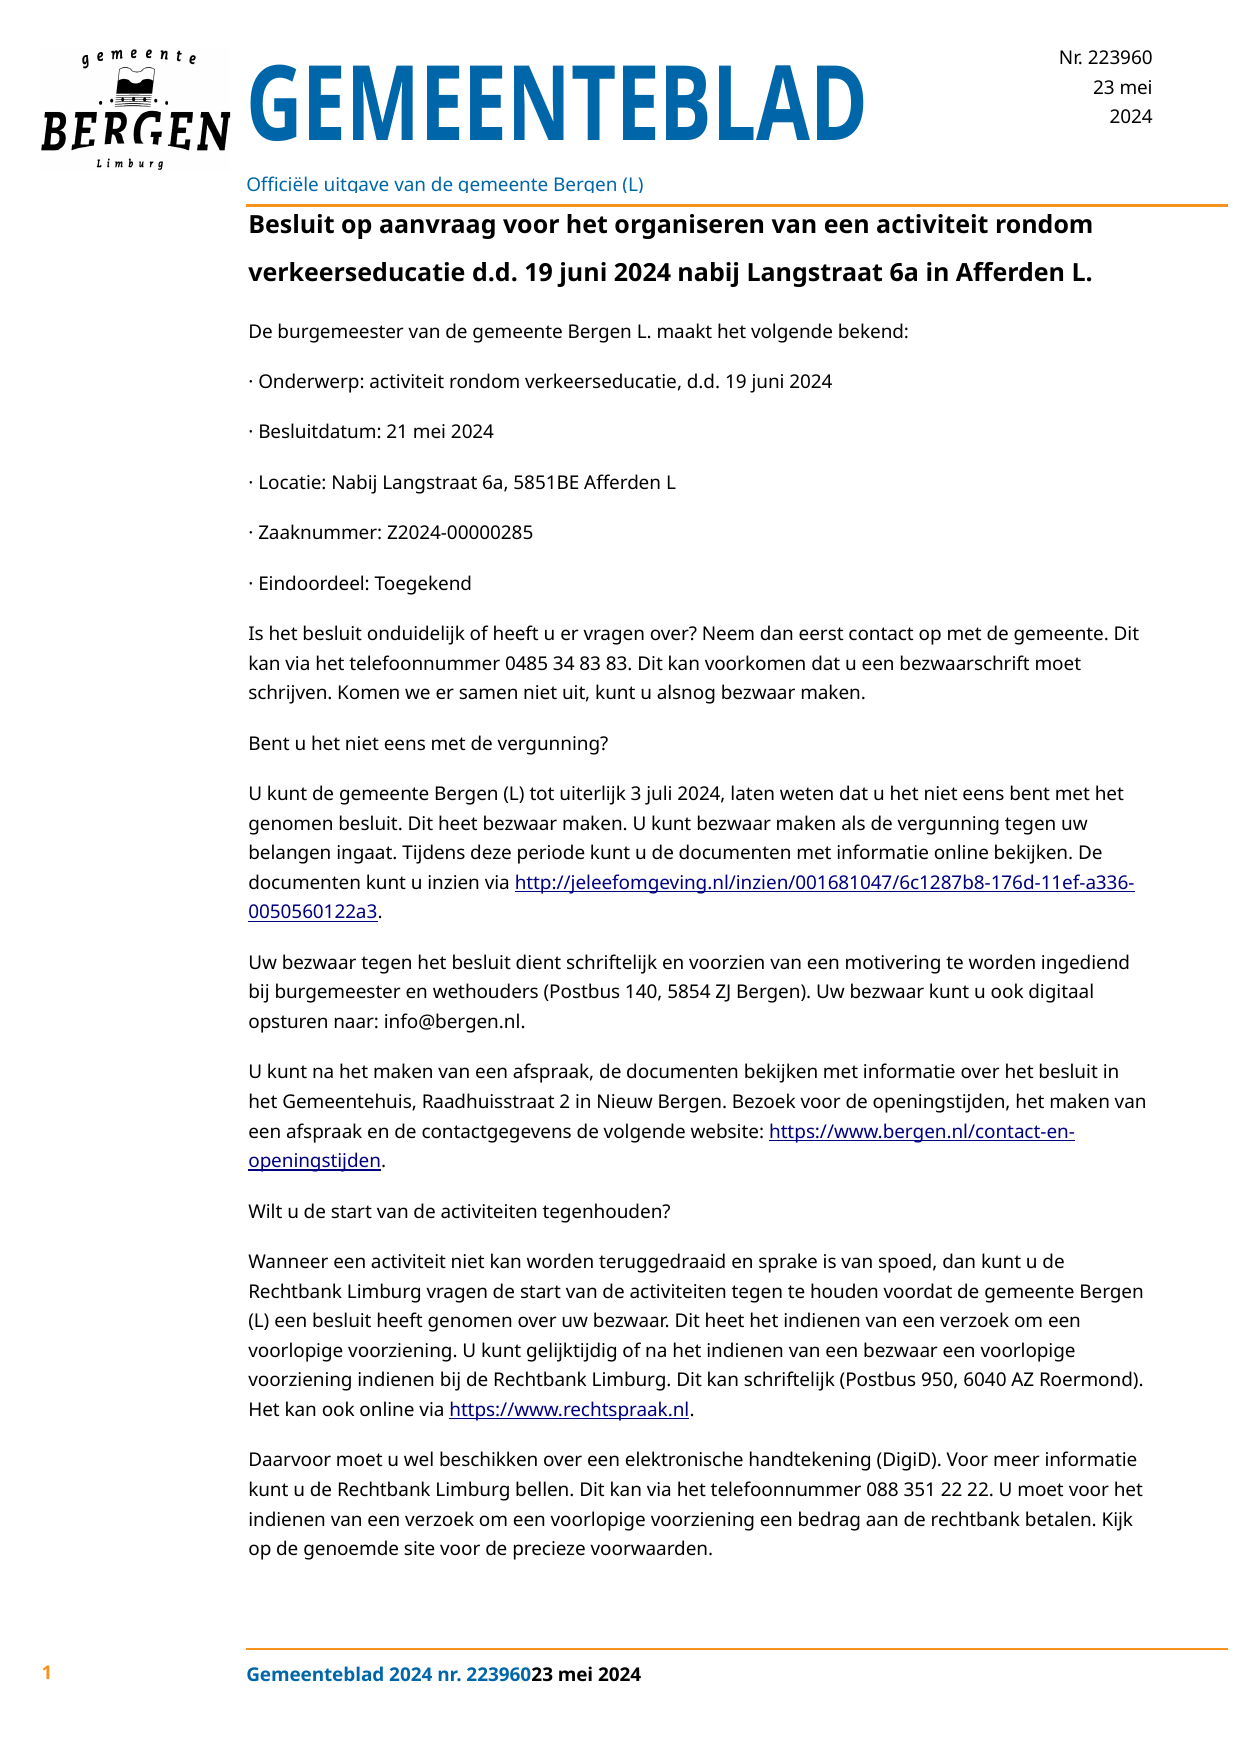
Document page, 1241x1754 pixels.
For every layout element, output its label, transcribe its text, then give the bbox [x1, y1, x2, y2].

text Daarvoor moet u wel beschikken over een elektronische handtekening (DigiD). Voor meer informatie kunt u de Rechtbank Limburg bellen. Dit kan via het telefoonnummer 088 351 22 22. U moet voor het indienen van een verzoek om een voorlopige voorziening een bedrag aan de rechtbank betalen. Kijk op de genoemde site voor de precieze voorwaarden. [248, 1447, 1152, 1561]
text · Locatie: Nabij Langstraat 6a, 5851BE Afferden L [248, 469, 1152, 495]
text · Eindoordeel: Toegekend [248, 570, 1152, 596]
text Bent u het niet eens met de vergunning? [248, 730, 1152, 756]
text Wilt u de start van de activiteiten tegenhouden? [248, 1198, 1152, 1224]
text Uw bezwaar tegen het besluit dient schriftelijk en voorzien van een motivering te worden ingediend bij burgemeester en wethouders (Postbus 140, 5854 ZJ Bergen). Uw bezwaar kunt u ook digitaal opsturen naar: info@bergen.nl. [248, 949, 1152, 1034]
text Is het besluit onduidelijk of heeft u er vragen over? Neem dan eerst contact op met de gemeente. Dit kan via het telefoonnummer 0485 34 83 83. Dit kan voorkomen dat u een bezwaarschrift moet schrijven. Komen we er samen niet uit, kunt u alsnog bezwaar maken. [248, 620, 1152, 705]
text De burgemeester van de gemeente Bergen L. maakt het volgende bekend: [248, 318, 1152, 344]
text U kunt de gemeente Bergen (L) tot uiterlijk 3 juli 2024, laten weten dat u het niet eens bent met het genomen besluit. Dit heet bezwaar maken. U kunt bezwaar maken als de vergunning tegen uw belangen ingaat. Tijdens deze periode kunt u de documenten met informatie online bekijken. De documenten kunt u inzien via http://jeleefomgeving.nl/inzien/001681047/6c1287b8-176d-11ef-a336-0050560122a3. [248, 780, 1152, 924]
text Besluit op aanvraag voor het organiseren van een activiteit rondom verkeerseducatie d.d. 19 juni 2024 nabij Langstraat 6a in Afferden L. [248, 207, 1152, 288]
text · Onderwerp: activiteit rondom verkeerseducatie, d.d. 19 juni 2024 [248, 368, 1152, 394]
text U kunt na het maken van een afspraak, de documenten bekijken met informatie over het besluit in het Gemeentehuis, Raadhuisstraat 2 in Nieuw Bergen. Bezoek voor de openingstijden, het maken van een afspraak en de contactgegevens de volgende website: https://www.bergen.nl/contact-en-openingstijden. [248, 1059, 1152, 1173]
picture [41, 47, 231, 172]
text Wanneer een activiteit niet kan worden teruggedraaid en sprake is van spoed, dan kunt u de Rechtbank Limburg vragen de start van de activiteiten tegen te houden voordat de gemeente Bergen (L) een besluit heeft genomen over uw bezwaar. Dit heet het indienen van een verzoek om een voorlopige voorziening. U kunt gelijktijdig of na het indienen van een bezwaar een voorlopige voorziening indienen bij de Rechtbank Limburg. Dit kan schriftelijk (Postbus 950, 6040 AZ Roermond). Het kan ook online via https://www.rechtspraak.nl. [248, 1248, 1152, 1422]
text · Zaaknummer: Z2024-00000285 [248, 519, 1152, 545]
text · Besluitdatum: 21 mei 2024 [248, 419, 1152, 444]
